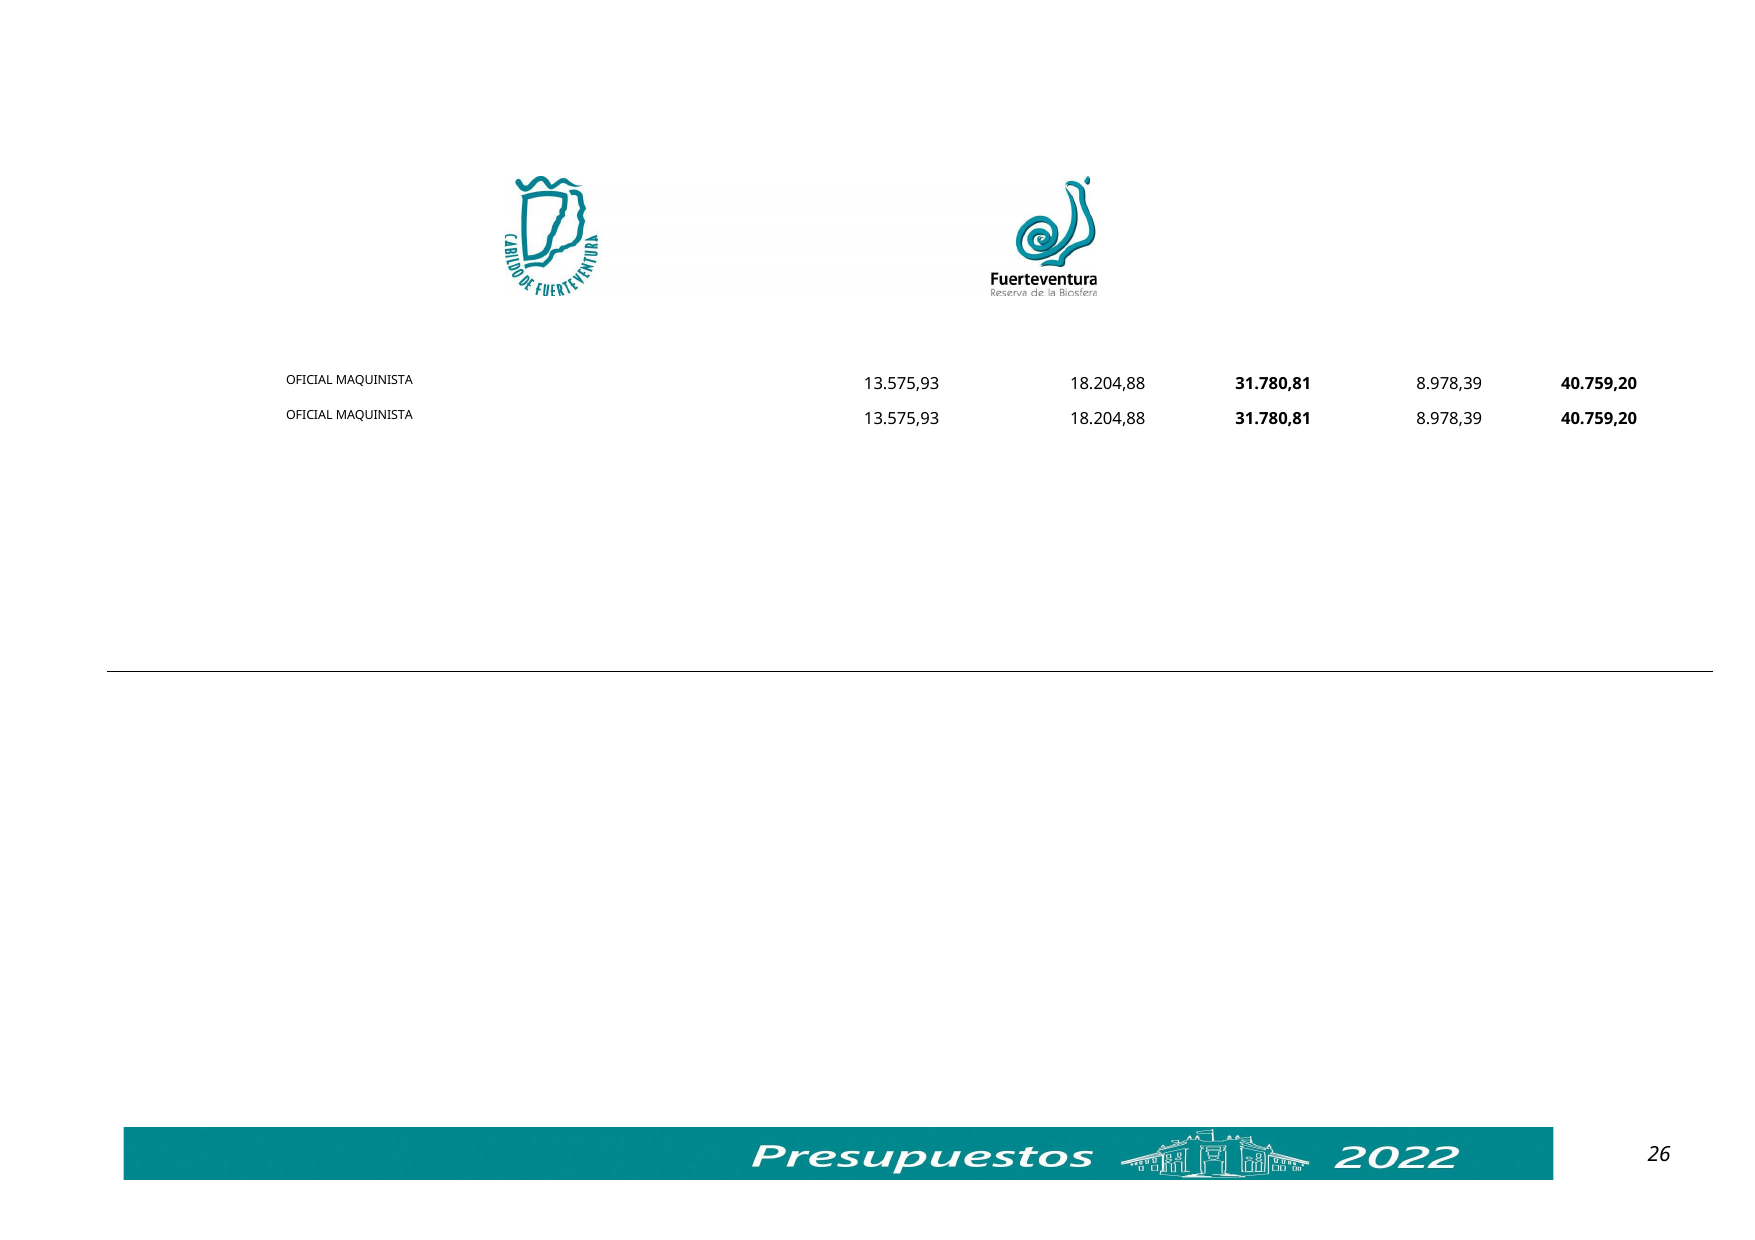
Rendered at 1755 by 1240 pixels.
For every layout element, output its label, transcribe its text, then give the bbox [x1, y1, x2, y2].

table_cell 40.759,20 [1527, 400, 1662, 437]
table_cell 13.575,93 [644, 400, 1010, 437]
table_cell 8.978,39 [1374, 400, 1527, 437]
table_cell 13.575,93 [644, 365, 1010, 400]
table_cell 18.204,88 [1010, 365, 1196, 400]
table_cell OFICIAL MAQUINISTA [280, 365, 644, 400]
table_cell 31.780,81 [1196, 365, 1373, 400]
table_cell 8.978,39 [1374, 365, 1527, 400]
table_cell 40.759,20 [1527, 365, 1662, 400]
table_cell 18.204,88 [1010, 400, 1196, 437]
table_cell OFICIAL MAQUINISTA [280, 400, 644, 437]
table_cell 31.780,81 [1196, 400, 1373, 437]
